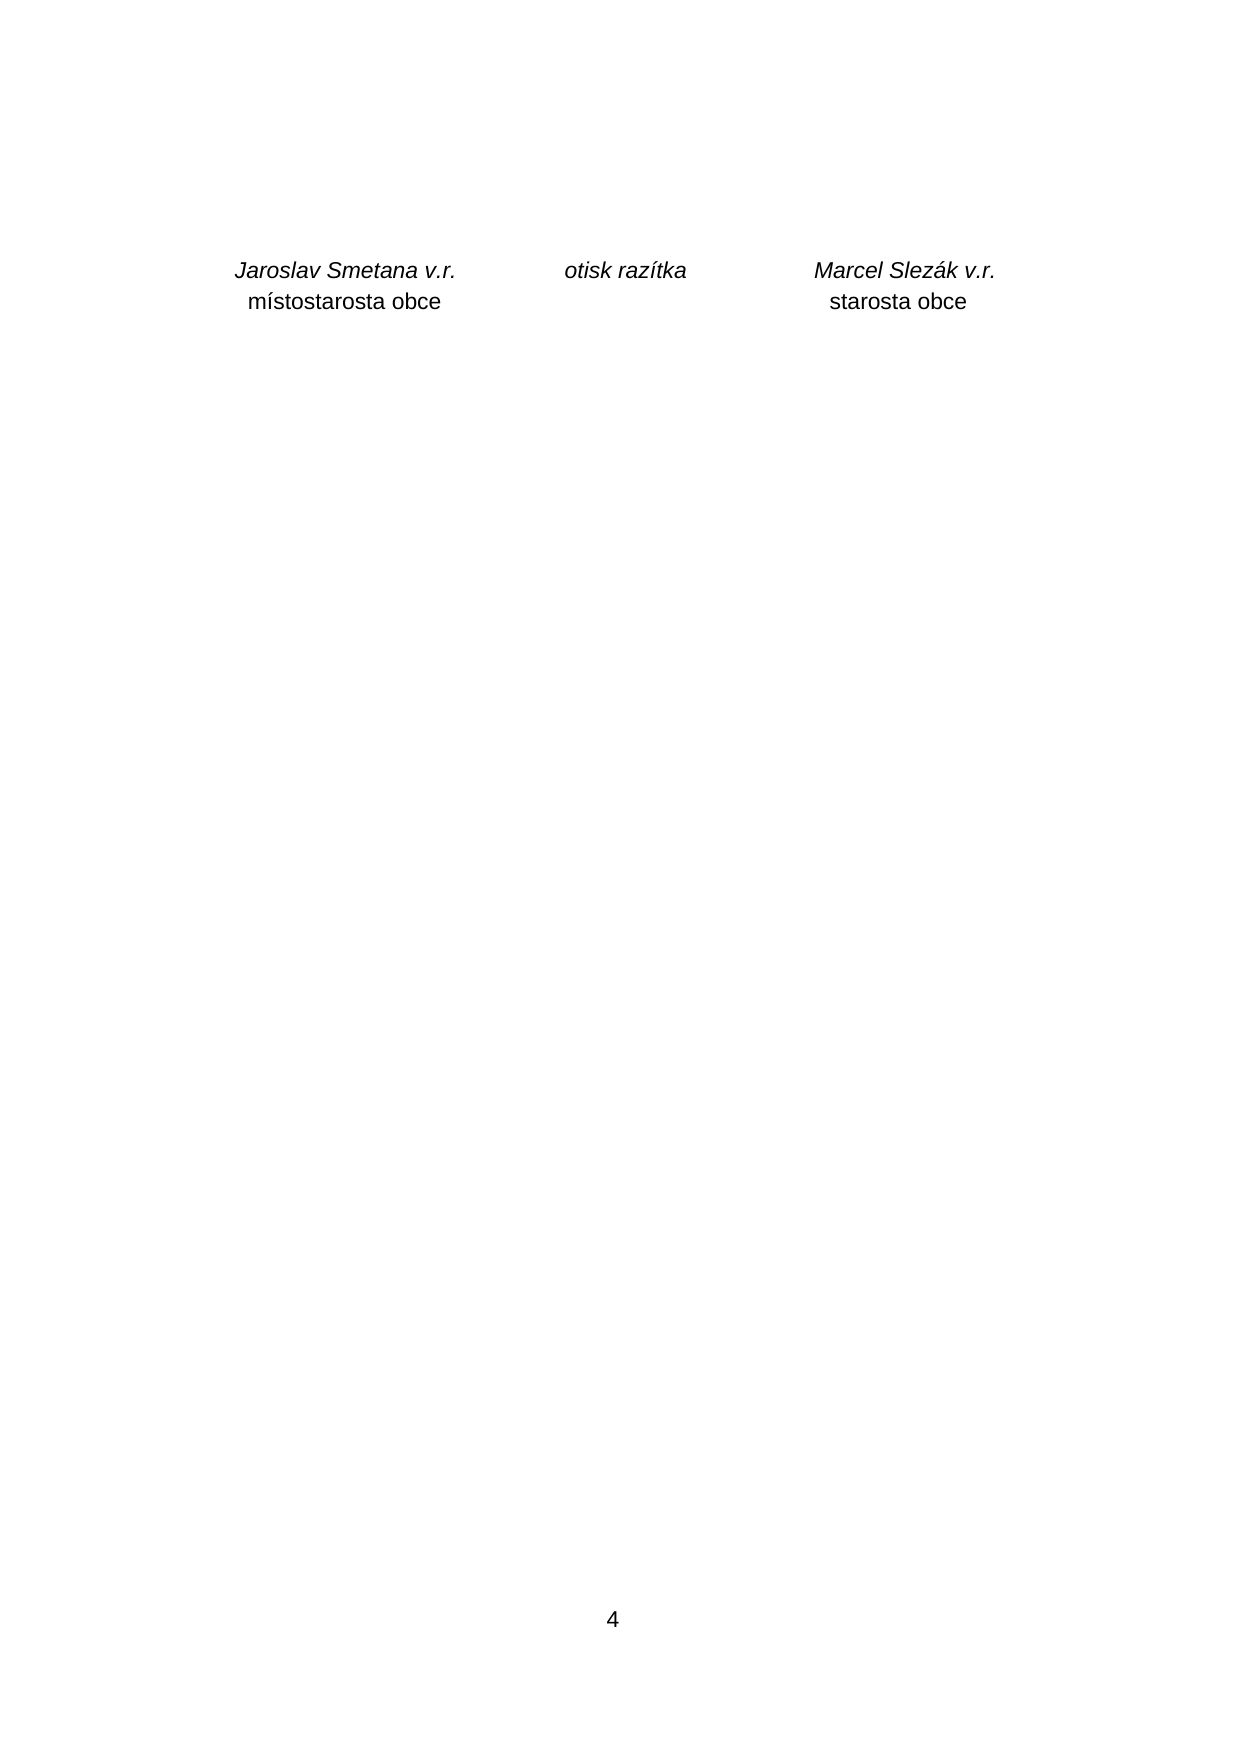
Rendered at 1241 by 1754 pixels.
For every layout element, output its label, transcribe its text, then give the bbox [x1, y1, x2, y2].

text Jaroslav Smetana v.r. otisk razítka Marcel Slezák v.r. [133, 257, 1093, 283]
text místostarosta obce starosta obce [133, 288, 1093, 314]
